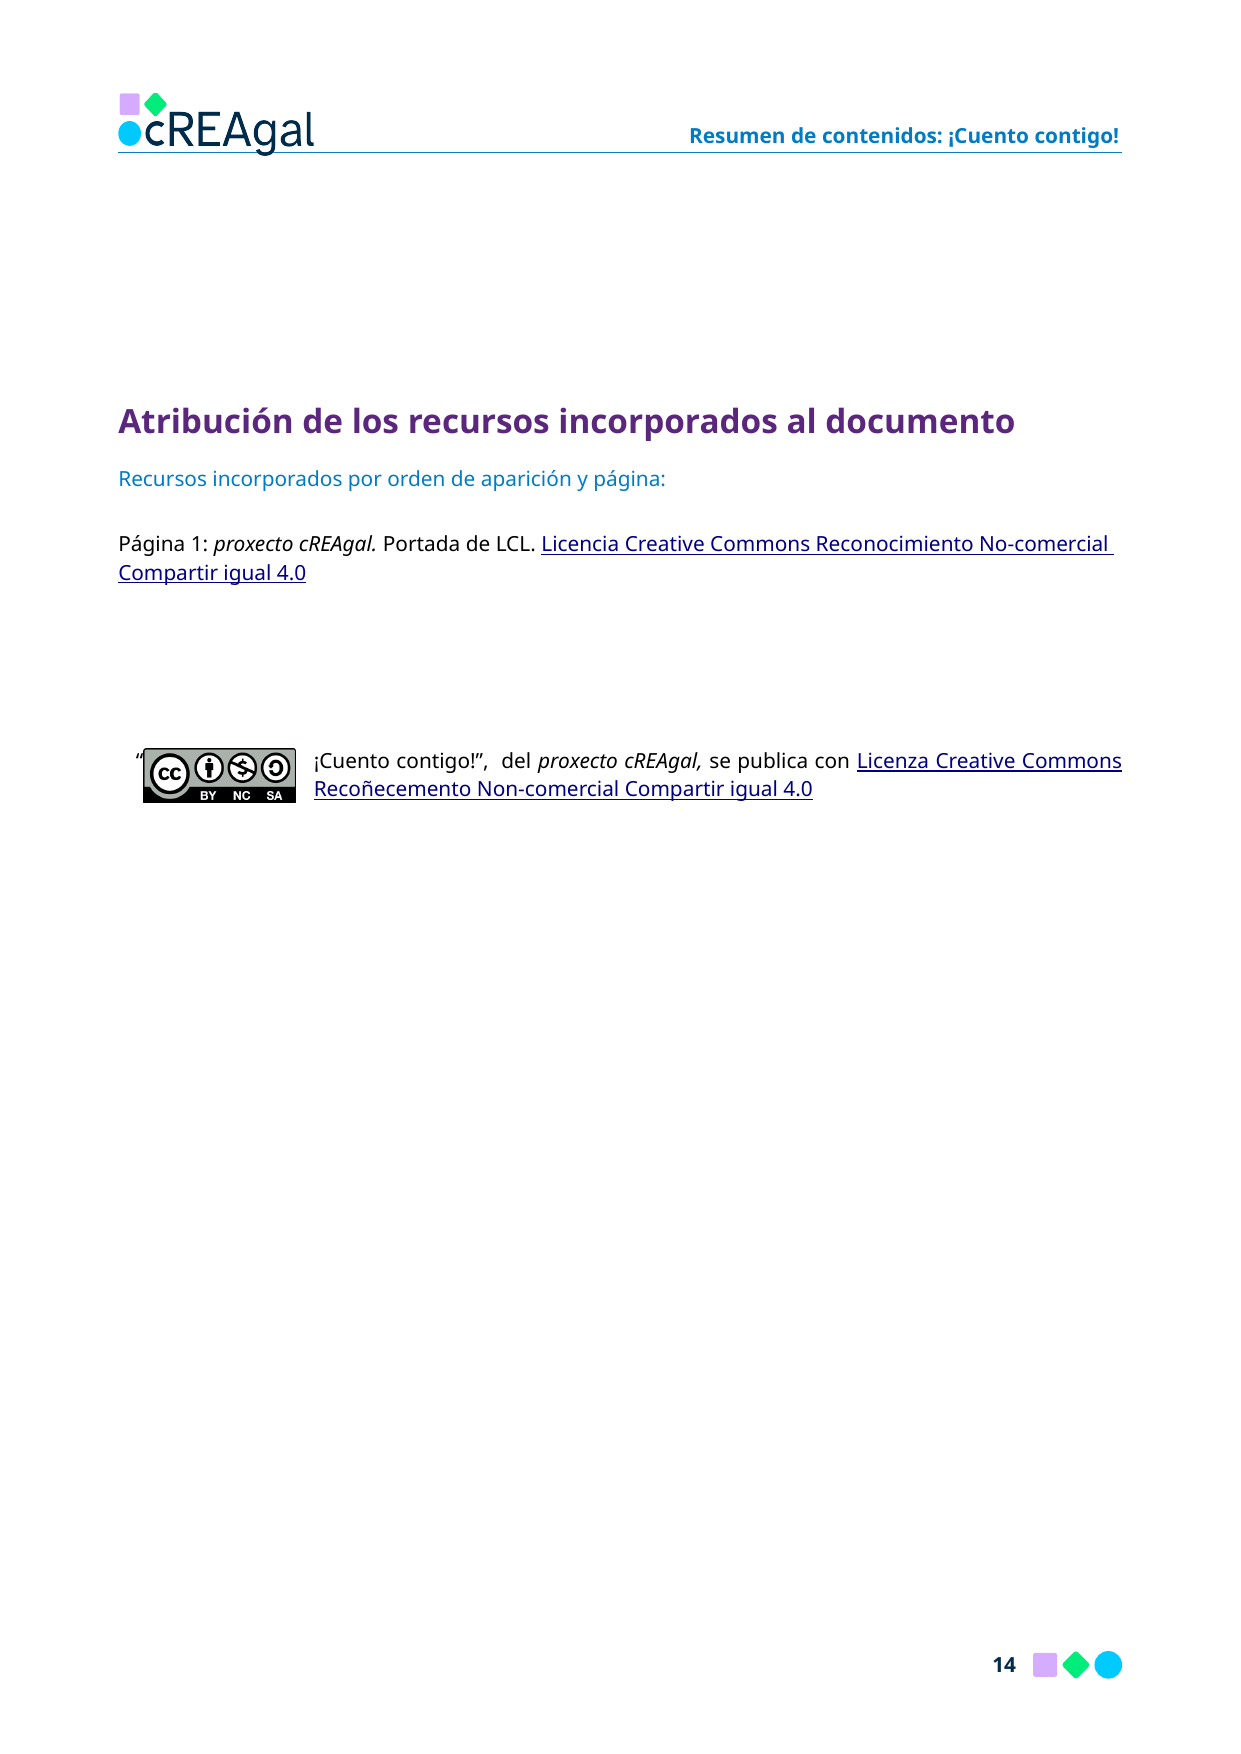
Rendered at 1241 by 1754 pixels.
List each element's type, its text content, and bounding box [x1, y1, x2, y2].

text Recursos incorporados por orden de aparición y página: [118, 464, 1122, 493]
text Atribución de los recursos incorporados al documento [118, 397, 1122, 443]
text “¡Cuento contigo!”, del proxecto cREAgal, se publica con Licenza Creative Commons Recoñecemento Non-comercial Compartir igual 4.0 [118, 746, 1122, 803]
picture [143, 748, 296, 803]
text Página 1: proxecto cREAgal. Portada de LCL. Licencia Creative Commons Reconocimiento No-comercial Compartir igual 4.0 [118, 529, 1122, 586]
picture [118, 93, 314, 156]
